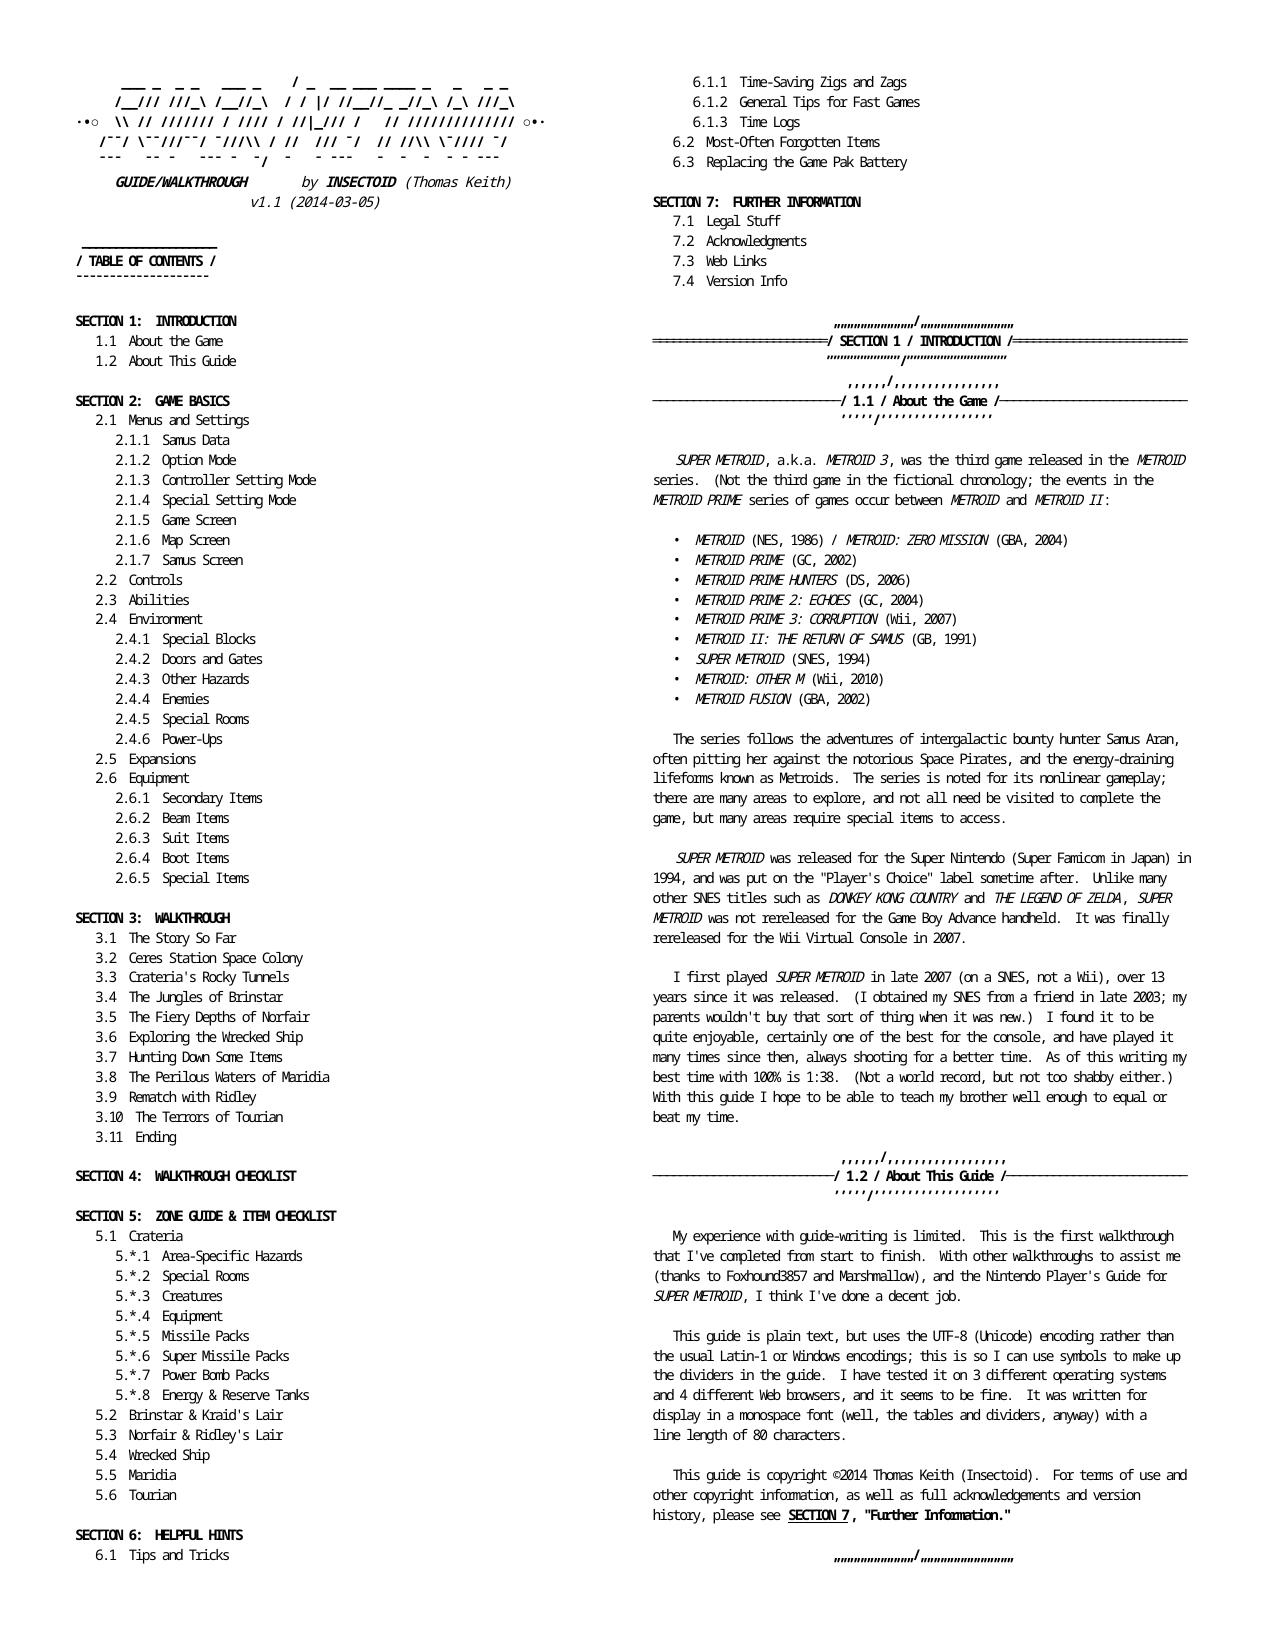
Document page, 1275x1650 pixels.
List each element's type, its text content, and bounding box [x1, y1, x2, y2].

text 3.8 The Perilous Waters of Maridia [75, 1067, 622, 1087]
text 7.4 Version Info [652, 271, 1200, 291]
text ────────────────────────────/ 1.1 / About the Game /──────────────────────────── [652, 390, 1200, 410]
text SECTION 7: FURTHER INFORMATION [652, 191, 1200, 211]
text With this guide I hope to be able to teach my brother well enough to equal or [652, 1087, 1200, 1107]
text 2.1.5 Game Screen [75, 510, 622, 529]
text there are many areas to explore, and not all need be visited to complete the [652, 788, 1200, 808]
text • METROID: OTHER M (Wii, 2010) [652, 669, 1200, 689]
text 3.7 Hunting Down Some Items [75, 1047, 622, 1067]
text 5.*.8 Energy & Reserve Tanks [75, 1385, 622, 1405]
text 2.6.1 Secondary Items [75, 788, 622, 808]
text This guide is copyright ©2014 Thomas Keith (Insectoid). For terms of use and [652, 1465, 1200, 1484]
text • METROID (NES, 1986) / METROID: ZERO MISSION (GBA, 2004) [652, 529, 1200, 549]
text 2.6.3 Suit Items [75, 828, 622, 848]
text SECTION 2: GAME BASICS [75, 390, 622, 410]
text ____________________ [75, 231, 622, 251]
text game, but many areas require special items to access. [652, 808, 1200, 828]
text 5.*.1 Area-Specific Hazards [75, 1246, 622, 1266]
text 1994, and was put on the "Player's Choice" label sometime after. Unlike many [652, 868, 1200, 888]
text quite enjoyable, certainly one of the best for the console, and have played it [652, 1027, 1200, 1047]
text 2.1.3 Controller Setting Mode [75, 470, 622, 490]
text v1.1 (2014-03-05) [75, 191, 622, 211]
text 5.*.3 Creatures [75, 1286, 622, 1306]
text the dividers in the guide. I have tested it on 3 different operating systems [652, 1365, 1200, 1385]
text ‚‚‚‚‚‚/‚‚‚‚‚‚‚‚‚‚‚‚‚‚‚‚‚‚ [652, 1146, 1200, 1166]
text 1.2 About This Guide [75, 351, 622, 370]
text 1.1 About the Game [75, 331, 622, 351]
text 5.*.6 Super Missile Packs [75, 1345, 622, 1365]
text best time with 100% is 1:38. (Not a world record, but not too shabby either.) [652, 1067, 1200, 1087]
text lifeforms known as Metroids. The series is noted for its nonlinear gameplay; [652, 768, 1200, 788]
text „„„„„„„„„„„„/„„„„„„„„„„„„„„ [652, 1544, 1200, 1564]
text other SNES titles such as DONKEY KONG COUNTRY and THE LEGEND OF ZELDA, SUPER [652, 888, 1200, 908]
text METROID was not rereleased for the Game Boy Advance handheld. It was finally [652, 908, 1200, 927]
text • METROID FUSION (GBA, 2002) [652, 689, 1200, 709]
text series. (Not the third game in the fictional chronology; the events in the [652, 470, 1200, 490]
text 5.*.7 Power Bomb Packs [75, 1365, 622, 1385]
text ___ _ _ _ ___ _ / _ __ ___ ____ _ _ _ _ [75, 72, 622, 92]
text ══════════════════════════/ SECTION 1 / INTRODUCTION /══════════════════════════ [652, 331, 1200, 351]
text 2.6 Equipment [75, 768, 622, 788]
text / TABLE OF CONTENTS / [75, 251, 622, 271]
text 2.1.7 Samus Screen [75, 549, 622, 569]
text The series follows the adventures of intergalactic bounty hunter Samus Aran, [652, 728, 1200, 748]
text 2.1 Menus and Settings [75, 410, 622, 430]
text „„„„„„„„„„„„/„„„„„„„„„„„„„„ [652, 311, 1200, 331]
text SUPER METROID, a.k.a. METROID 3, was the third game released in the METROID [652, 450, 1200, 470]
text 6.3 Replacing the Game Pak Battery [652, 152, 1200, 171]
text • METROID II: THE RETURN OF SAMUS (GB, 1991) [652, 629, 1200, 649]
text 2.1.6 Map Screen [75, 529, 622, 549]
text years since it was released. (I obtained my SNES from a friend in late 2003; my [652, 987, 1200, 1007]
text the usual Latin-1 or Windows encodings; this is so I can use symbols to make up [652, 1345, 1200, 1365]
text 2.6.2 Beam Items [75, 808, 622, 828]
text 2.6.4 Boot Items [75, 848, 622, 868]
text SECTION 3: WALKTHROUGH [75, 908, 622, 927]
text SUPER METROID, I think I've done a decent job. [652, 1286, 1200, 1306]
text ’’’’’/’’’’’’’’’’’’’’’’’ [652, 410, 1200, 430]
text 5.*.4 Equipment [75, 1306, 622, 1325]
text 6.1 Tips and Tricks [75, 1544, 622, 1564]
text ”””””””””””/””””””””””””””” [652, 351, 1200, 370]
text 2.4.4 Enemies [75, 689, 622, 709]
text (thanks to Foxhound3857 and Marshmallow), and the Nintendo Player's Guide for [652, 1266, 1200, 1286]
text 2.2 Controls [75, 569, 622, 589]
text SECTION 4: WALKTHROUGH CHECKLIST [75, 1166, 622, 1186]
text 2.4.2 Doors and Gates [75, 649, 622, 669]
text 2.4.6 Power-Ups [75, 728, 622, 748]
text 3.10 The Terrors of Tourian [75, 1107, 622, 1126]
text /¯¯/ \¯¯///¯¯/ ¯///\\ / // /// ¯/ // //\\ \¯//// ¯/ [75, 132, 622, 152]
text and 4 different Web browsers, and it seems to be fine. It was written for [652, 1385, 1200, 1405]
text 5.6 Tourian [75, 1484, 622, 1504]
text GUIDE/WALKTHROUGH by INSECTOID (Thomas Keith) [75, 171, 622, 191]
text 2.1.4 Special Setting Mode [75, 490, 622, 510]
text SECTION 5: ZONE GUIDE & ITEM CHECKLIST [75, 1206, 622, 1226]
text history, please see SECTION 7, "Further Information." [652, 1504, 1200, 1524]
text beat my time. [652, 1107, 1200, 1126]
text 3.2 Ceres Station Space Colony [75, 947, 622, 967]
text 5.4 Wrecked Ship [75, 1445, 622, 1465]
text 2.4.1 Special Blocks [75, 629, 622, 649]
text • METROID PRIME HUNTERS (DS, 2006) [652, 569, 1200, 589]
text 6.1.3 Time Logs [652, 112, 1200, 132]
text ¯¯¯¯¯¯¯¯¯¯¯¯¯¯¯¯¯¯¯¯ [75, 271, 622, 291]
text often pitting her against the notorious Space Pirates, and the energy-draining [652, 748, 1200, 768]
text line length of 80 characters. [652, 1425, 1200, 1445]
text My experience with guide-writing is limited. This is the first walkthrough [652, 1226, 1200, 1246]
text • SUPER METROID (SNES, 1994) [652, 649, 1200, 669]
text 7.2 Acknowledgments [652, 231, 1200, 251]
text ·•○ \\ // /////// / //// / //|_/// / // ////////////// ○•· [75, 112, 622, 132]
text SECTION 1: INTRODUCTION [75, 311, 622, 331]
text 3.4 The Jungles of Brinstar [75, 987, 622, 1007]
text display in a monospace font (well, the tables and dividers, anyway) with a [652, 1405, 1200, 1425]
text • METROID PRIME 2: ECHOES (GC, 2004) [652, 589, 1200, 609]
text rereleased for the Wii Virtual Console in 2007. [652, 927, 1200, 947]
text SUPER METROID was released for the Super Nintendo (Super Famicom in Japan) in [652, 848, 1200, 868]
text 2.5 Expansions [75, 748, 622, 768]
text 2.4.5 Special Rooms [75, 709, 622, 728]
text /__/// ///_\ /__//_\ / / |/ //__//_ _//_\ /_\ ///_\ [75, 92, 622, 112]
text that I've completed from start to finish. With other walkthroughs to assist me [652, 1246, 1200, 1266]
text I first played SUPER METROID in late 2007 (on a SNES, not a Wii), over 13 [652, 967, 1200, 987]
text 2.1.1 Samus Data [75, 430, 622, 450]
text 3.1 The Story So Far [75, 927, 622, 947]
text 3.5 The Fiery Depths of Norfair [75, 1007, 622, 1027]
text parents wouldn't buy that sort of thing when it was new.) I found it to be [652, 1007, 1200, 1027]
text ───────────────────────────/ 1.2 / About This Guide /─────────────────────────── [652, 1166, 1200, 1186]
text 5.*.5 Missile Packs [75, 1325, 622, 1345]
text ¯¯¯ ¯¯ ¯ ¯¯¯ ¯ ¯/ ¯ ¯ ¯¯¯ ¯ ¯ ¯ ¯ ¯ ¯¯¯ [75, 152, 622, 171]
text • METROID PRIME (GC, 2002) [652, 549, 1200, 569]
text METROID PRIME series of games occur between METROID and METROID II: [652, 490, 1200, 510]
text 7.3 Web Links [652, 251, 1200, 271]
text 2.3 Abilities [75, 589, 622, 609]
text 2.1.2 Option Mode [75, 450, 622, 470]
text 2.4 Environment [75, 609, 622, 629]
text SECTION 6: HELPFUL HINTS [75, 1524, 622, 1544]
text other copyright information, as well as full acknowledgements and version [652, 1484, 1200, 1504]
text 5.2 Brinstar & Kraid's Lair [75, 1405, 622, 1425]
text 5.3 Norfair & Ridley's Lair [75, 1425, 622, 1445]
text 2.6.5 Special Items [75, 868, 622, 888]
text 3.3 Crateria's Rocky Tunnels [75, 967, 622, 987]
text 2.4.3 Other Hazards [75, 669, 622, 689]
text • METROID PRIME 3: CORRUPTION (Wii, 2007) [652, 609, 1200, 629]
text 3.9 Rematch with Ridley [75, 1087, 622, 1107]
text 7.1 Legal Stuff [652, 211, 1200, 231]
text 6.2 Most-Often Forgotten Items [652, 132, 1200, 152]
text This guide is plain text, but uses the UTF-8 (Unicode) encoding rather than [652, 1325, 1200, 1345]
text 5.1 Crateria [75, 1226, 622, 1246]
text 5.5 Maridia [75, 1465, 622, 1484]
text 6.1.1 Time-Saving Zigs and Zags [652, 72, 1200, 92]
text many times since then, always shooting for a better time. As of this writing my [652, 1047, 1200, 1067]
text 3.11 Ending [75, 1126, 622, 1146]
text ‚‚‚‚‚‚/‚‚‚‚‚‚‚‚‚‚‚‚‚‚‚‚ [652, 370, 1200, 390]
text 3.6 Exploring the Wrecked Ship [75, 1027, 622, 1047]
text 6.1.2 General Tips for Fast Games [652, 92, 1200, 112]
text ’’’’’/’’’’’’’’’’’’’’’’’’’ [652, 1186, 1200, 1206]
text 5.*.2 Special Rooms [75, 1266, 622, 1286]
